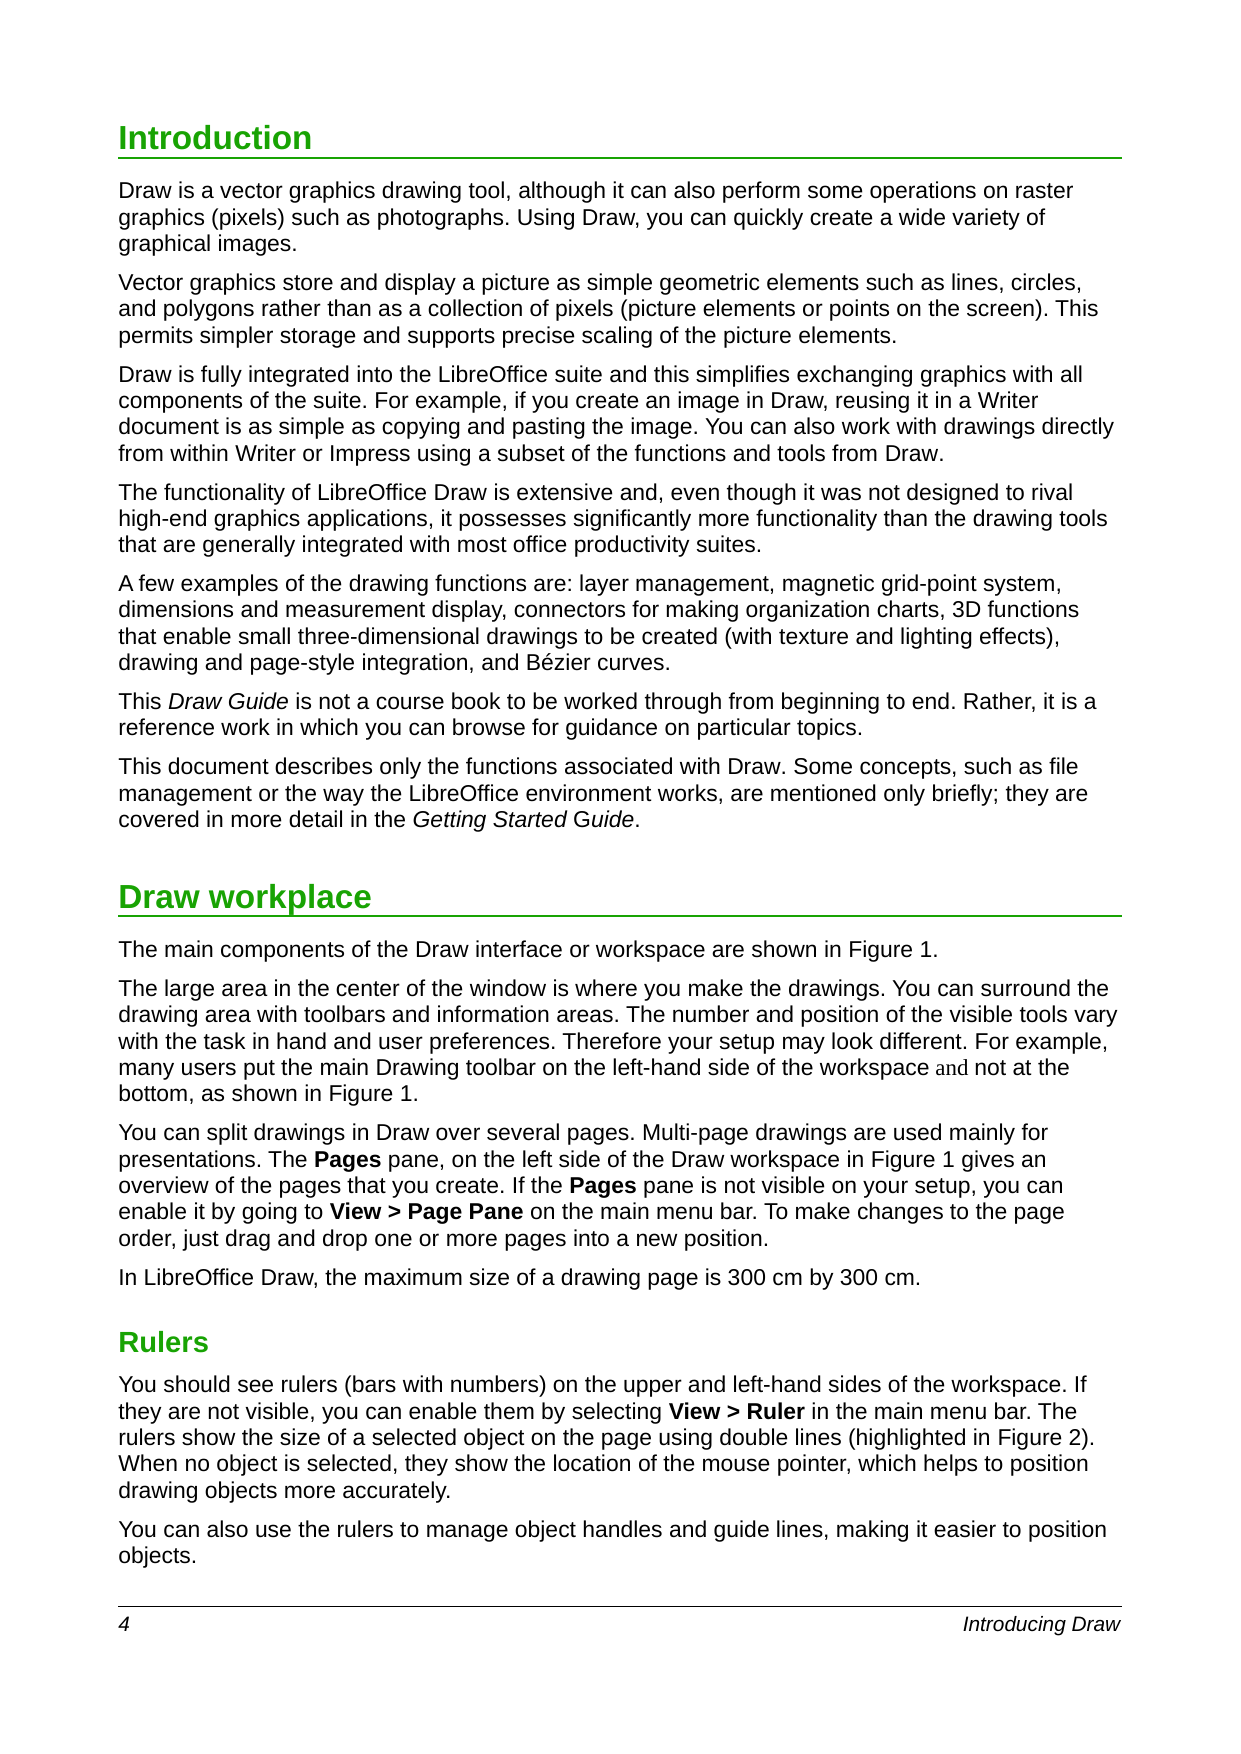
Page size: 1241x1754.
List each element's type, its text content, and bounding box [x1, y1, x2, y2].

text This document describes only the functions associated with Draw. Some concepts, such as file management or the way the LibreOffice environment works, are mentioned only briefly; they are covered in more detail in the Getting Started Guide. [118, 753, 1122, 832]
text Vector graphics store and display a picture as simple geometric elements such as lines, circles, and polygons rather than as a collection of pixels (picture elements or points on the screen). This permits simpler storage and supports precise scaling of the picture elements. [118, 269, 1122, 348]
text Draw is fully integrated into the LibreOffice suite and this simplifies exchanging graphics with all components of the suite. For example, if you create an image in Draw, reusing it in a Writer document is as simple as copying and pasting the image. You can also work with drawings directly from within Writer or Impress using a subset of the functions and tools from Draw. [118, 361, 1122, 466]
text The functionality of LibreOffice Draw is extensive and, even though it was not designed to rival high-end graphics applications, it possesses significantly more functionality than the drawing tools that are generally integrated with most office productivity suites. [118, 478, 1122, 558]
subtitle Draw workplace [118, 877, 1122, 915]
text This Draw Guide is not a course book to be worked through from beginning to end. Rather, it is a reference work in which you can browse for guidance on particular topics. [118, 688, 1122, 741]
text A few examples of the drawing functions are: layer management, magnetic grid-point system, dimensions and measurement display, connectors for making organization charts, 3D functions that enable small three-dimensional drawings to be created (with texture and lighting effects), drawing and page-style integration, and Bézier curves. [118, 570, 1122, 676]
text You can split drawings in Draw over several pages. Multi-page drawings are used mainly for presentations. The Pages pane, on the left side of the Draw workspace in Figure 1 gives an overview of the pages that you create. If the Pages pane is not visible on your setup, you can enable it by going to View > Page Pane on the main menu bar. To make changes to the page order, just drag and drop one or more pages into a new position. [118, 1119, 1122, 1251]
subtitle Rulers [118, 1325, 1122, 1359]
subtitle Introduction [118, 118, 1122, 157]
text The main components of the Draw interface or workspace are shown in Figure 1. [118, 936, 1122, 962]
text In LibreOffice Draw, the maximum size of a drawing page is 300 cm by 300 cm. [118, 1263, 1122, 1290]
text The large area in the center of the window is where you make the drawings. You can surround the drawing area with toolbars and information areas. The number and position of the visible tools vary with the task in hand and user preferences. Therefore your setup may look different. For example, many users put the main Drawing toolbar on the left-hand side of the workspace and not at the bottom, as shown in Figure 1. [118, 975, 1122, 1107]
text You can also use the rulers to manage object handles and guide lines, making it easier to position objects. [118, 1516, 1122, 1568]
text Draw is a vector graphics drawing tool, although it can also perform some operations on raster graphics (pixels) such as photographs. Using Draw, you can quickly create a wide variety of graphical images. [118, 177, 1122, 257]
text You should see rulers (bars with numbers) on the upper and left-hand sides of the workspace. If they are not visible, you can enable them by selecting View > Ruler in the main menu bar. The rulers show the size of a selected object on the page using double lines (highlighted in Figure 2). When no object is selected, they show the location of the mouse pointer, which helps to position drawing objects more accurately. [118, 1371, 1122, 1503]
